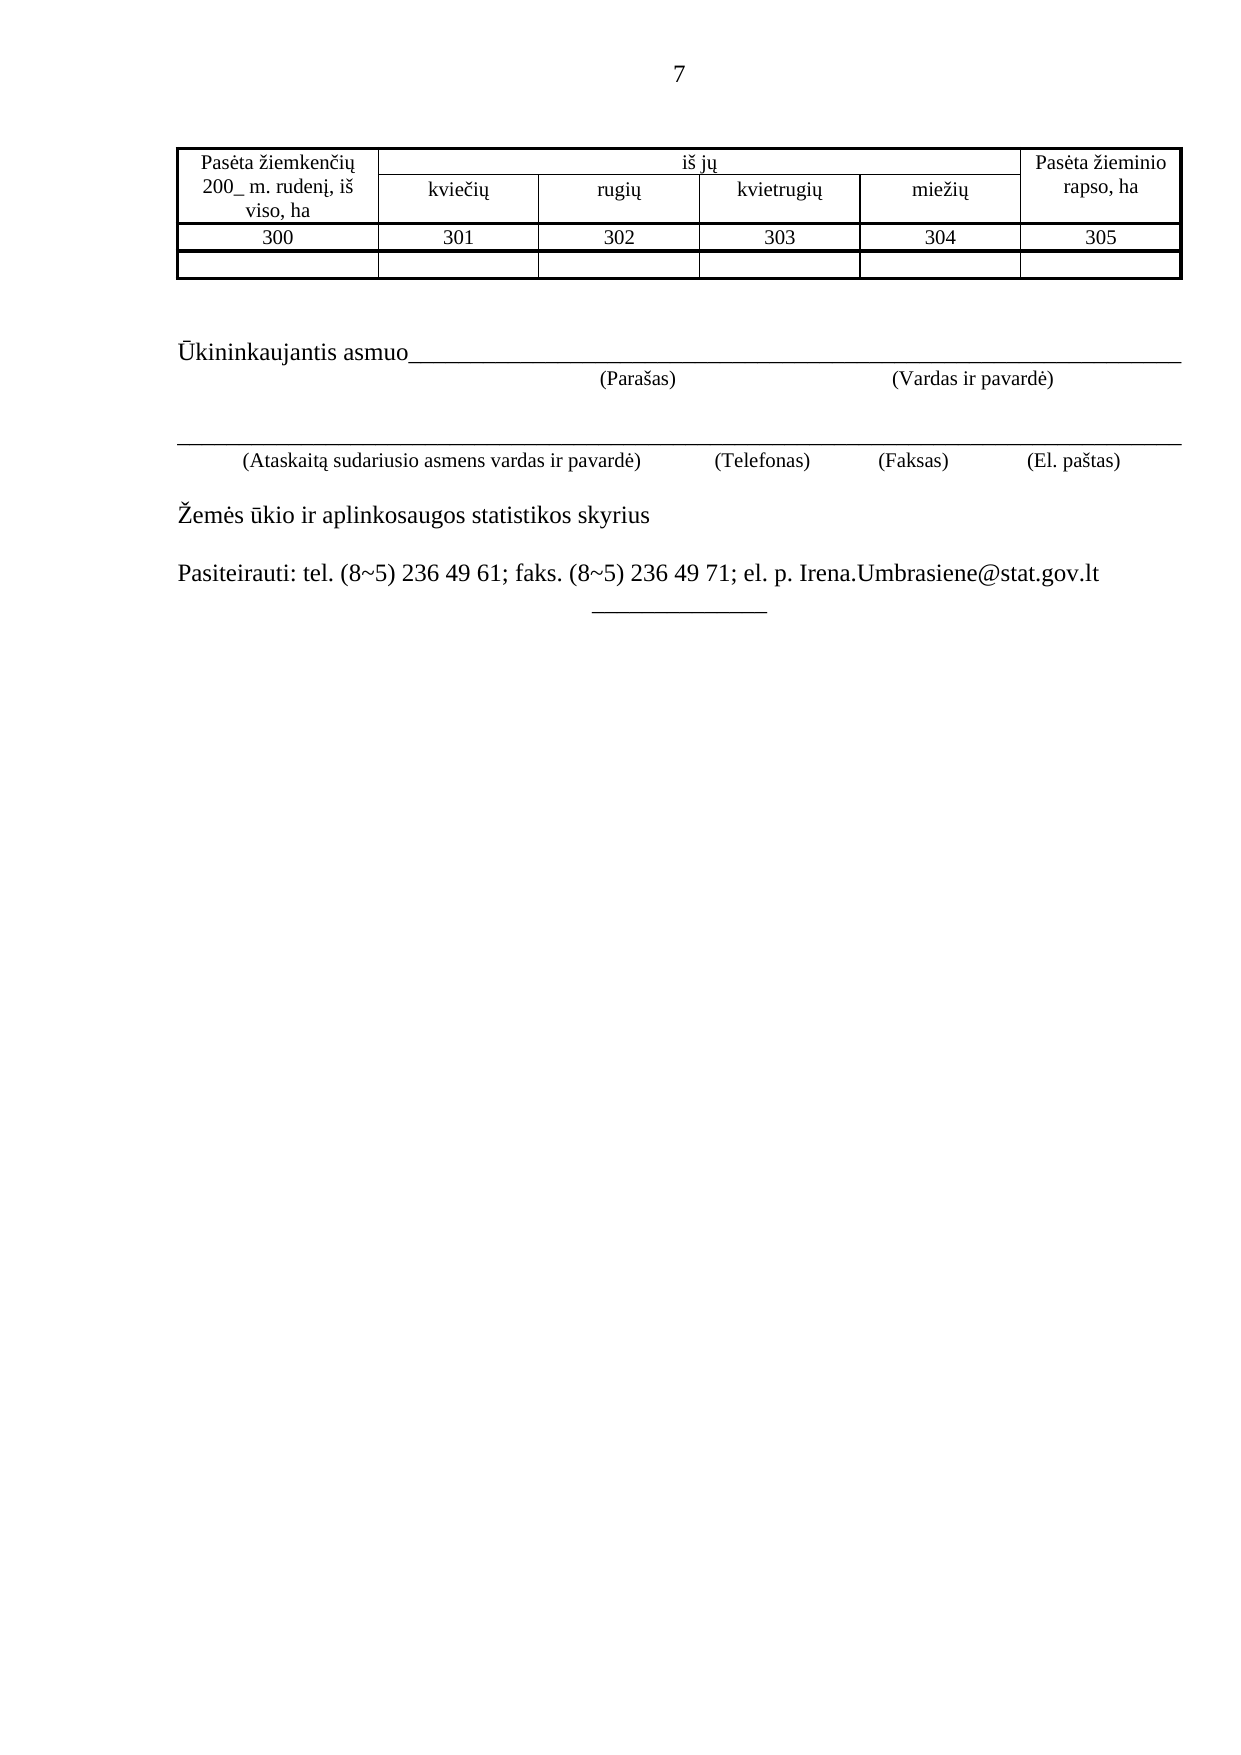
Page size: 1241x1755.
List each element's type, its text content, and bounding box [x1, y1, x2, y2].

table_cell rugių [539, 175, 699, 222]
text (Parašas) (Vardas ir pavardė) [177, 366, 1181, 390]
table_cell [861, 253, 1020, 277]
table_cell 302 [539, 225, 699, 249]
text ______________ [177, 587, 1181, 615]
table_cell kviečių [379, 175, 538, 222]
table_cell [700, 253, 859, 277]
table_cell [379, 253, 538, 277]
text Pasiteirauti: tel. (8~5) 236 49 61; faks. (8~5) 236 49 71; el. p. Irena.Umbrasiene@stat.gov.lt [177, 558, 1181, 587]
table_cell [1021, 253, 1179, 277]
table_cell miežių [861, 175, 1020, 222]
text Žemės ūkio ir aplinkosaugos statistikos skyrius [177, 500, 1181, 529]
table_cell 303 [700, 225, 859, 249]
table_cell [539, 253, 699, 277]
table_cell 300 [179, 225, 378, 249]
table_header Pasėta žieminio rapso, ha [1021, 150, 1179, 222]
table_header Pasėta žiemkenčių 200_ m. rudenį, iš viso, ha [179, 150, 378, 222]
table_cell kvietrugių [700, 175, 859, 222]
table_cell [179, 253, 378, 277]
text (Ataskaitą sudariusio asmens vardas ir pavardė) (Telefonas) (Faksas) (El. paštas) [177, 447, 1181, 472]
text Ūkininkaujantis asmuo [177, 337, 1181, 366]
table_cell 305 [1021, 225, 1179, 249]
table_cell 301 [379, 225, 538, 249]
table_cell 304 [861, 225, 1020, 249]
table_header iš jų [379, 150, 1020, 174]
